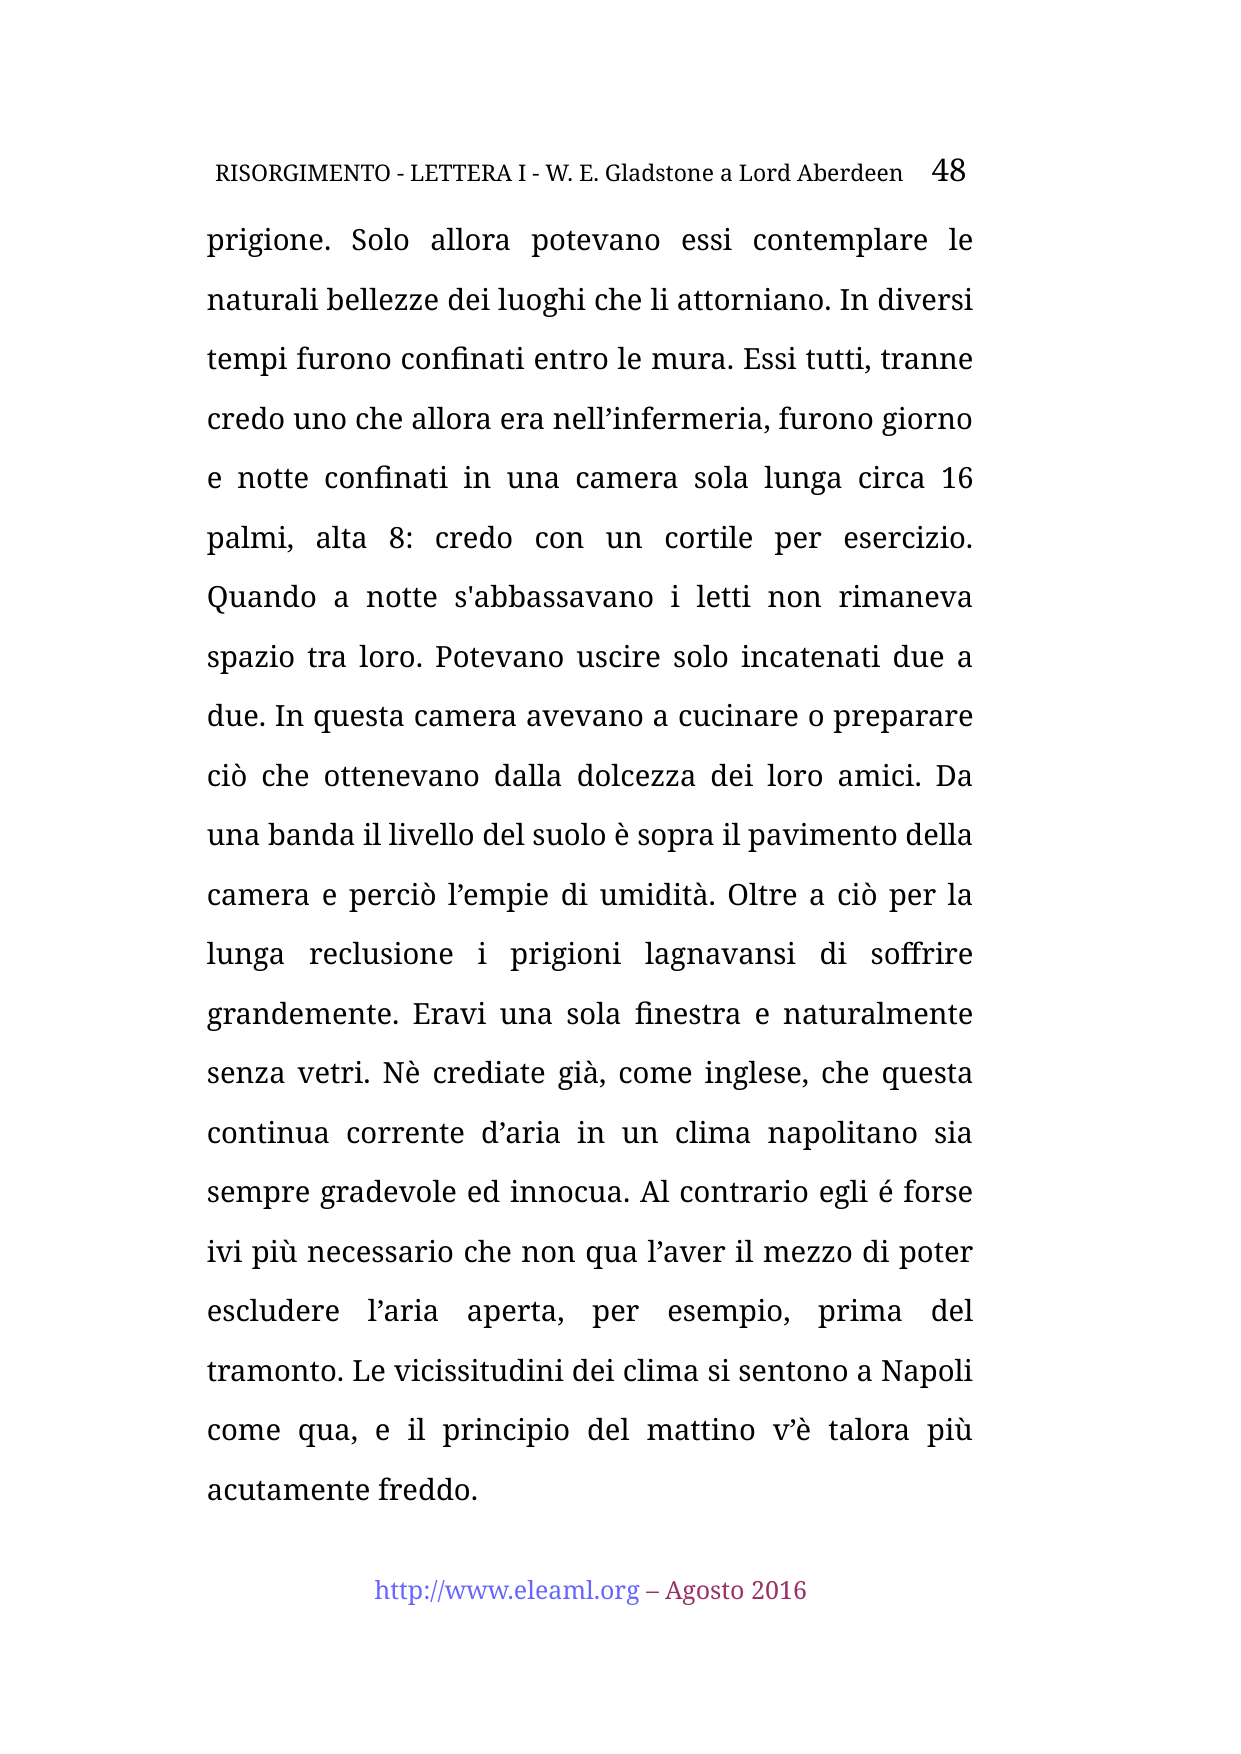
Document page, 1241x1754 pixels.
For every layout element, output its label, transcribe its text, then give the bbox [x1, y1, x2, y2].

text prigione. Solo allora potevano essi contemplare le naturali bellezze dei luoghi che li attorniano. In diversi tempi furono confinati entro le mura. Essi tutti, tranne credo uno che allora era nell’infermeria, furono giorno e notte confinati in una camera sola lunga circa 16 palmi, alta 8: credo con un cortile per esercizio. Quando a notte s'abbassavano i letti non rimaneva spazio tra loro. Potevano uscire solo incatenati due a due. In questa camera avevano a cucinare o preparare ciò che ottenevano dalla dolcezza dei loro amici. Da una banda il livello del suolo è sopra il pavimento della camera e perciò l’empie di umidità. Oltre a ciò per la lunga reclusione i prigioni lagnavansi di soffrire grandemente. Eravi una sola finestra e naturalmente senza vetri. Nè crediate già, come inglese, che questa continua corrente d’aria in un clima napolitano sia sempre gradevole ed innocua. Al contrario egli é forse ivi più necessario che non qua l’aver il mezzo di poter escludere l’aria aperta, per esempio, prima del tramonto. Le vicissitudini dei clima si sentono a Napoli come qua, e il principio del mattino v’è talora più acutamente freddo. [207, 220, 974, 1508]
